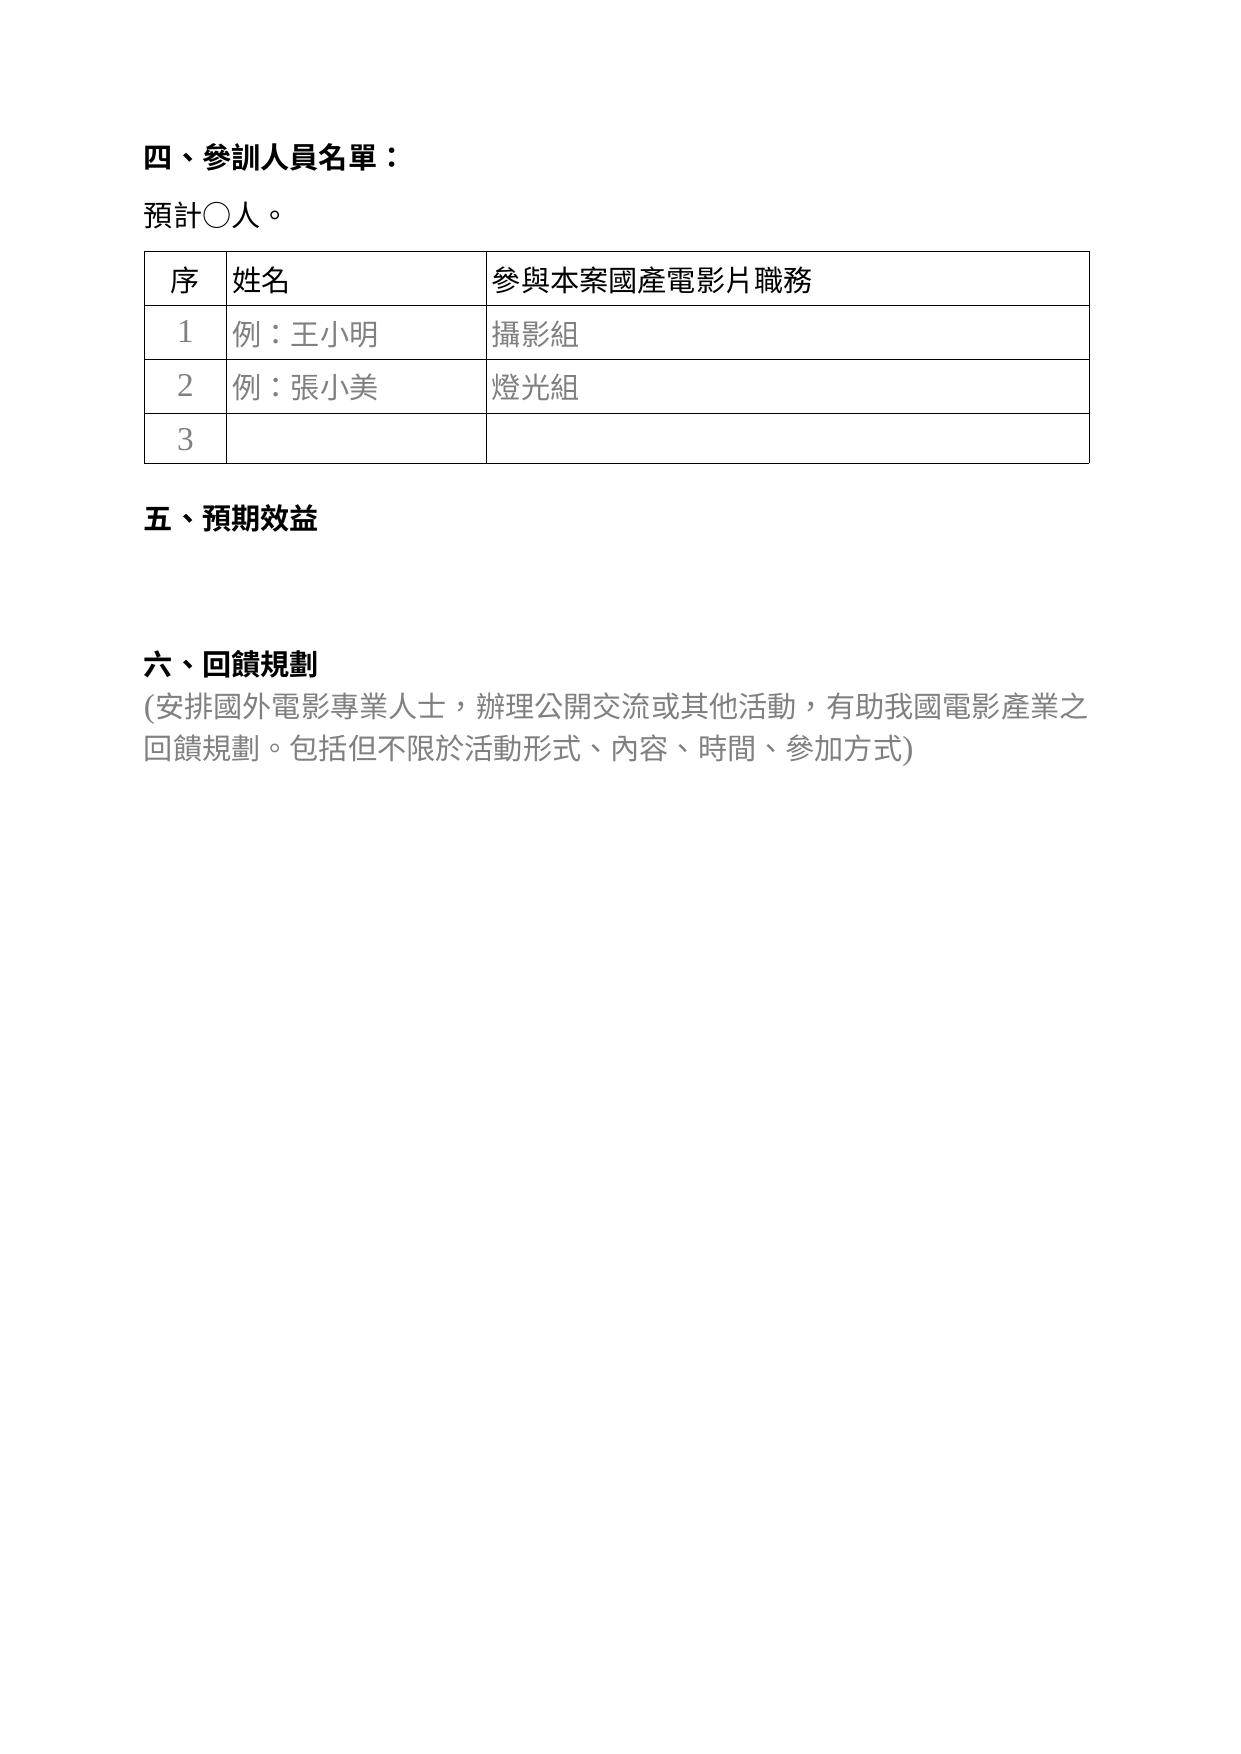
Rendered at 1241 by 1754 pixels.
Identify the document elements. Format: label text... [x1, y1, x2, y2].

table_cell 2 [145, 360, 226, 413]
table_header 姓名 [227, 252, 486, 305]
text 四、參訓人員名單： [144, 134, 1089, 177]
text (安排國外電影專業人士，辦理公開交流或其他活動，有助我國電影產業之回饋規劃。包括但不限於活動形式、內容、時間、參加方式) [144, 683, 1089, 768]
table_cell 燈光組 [487, 360, 1089, 413]
table_header 參與本案國產電影片職務 [487, 252, 1089, 305]
table_cell [487, 414, 1089, 463]
table_cell 例：張小美 [227, 360, 486, 413]
table_header 序 [145, 252, 226, 305]
table_cell [227, 414, 486, 463]
text 六、回饋規劃 [144, 641, 1089, 683]
table_cell 攝影組 [487, 306, 1089, 359]
table_cell 例：王小明 [227, 306, 486, 359]
table_cell 1 [145, 306, 226, 359]
text 預計○人。 [144, 193, 1089, 235]
table_cell 3 [145, 414, 226, 463]
text 五、預期效益 [144, 496, 1089, 538]
